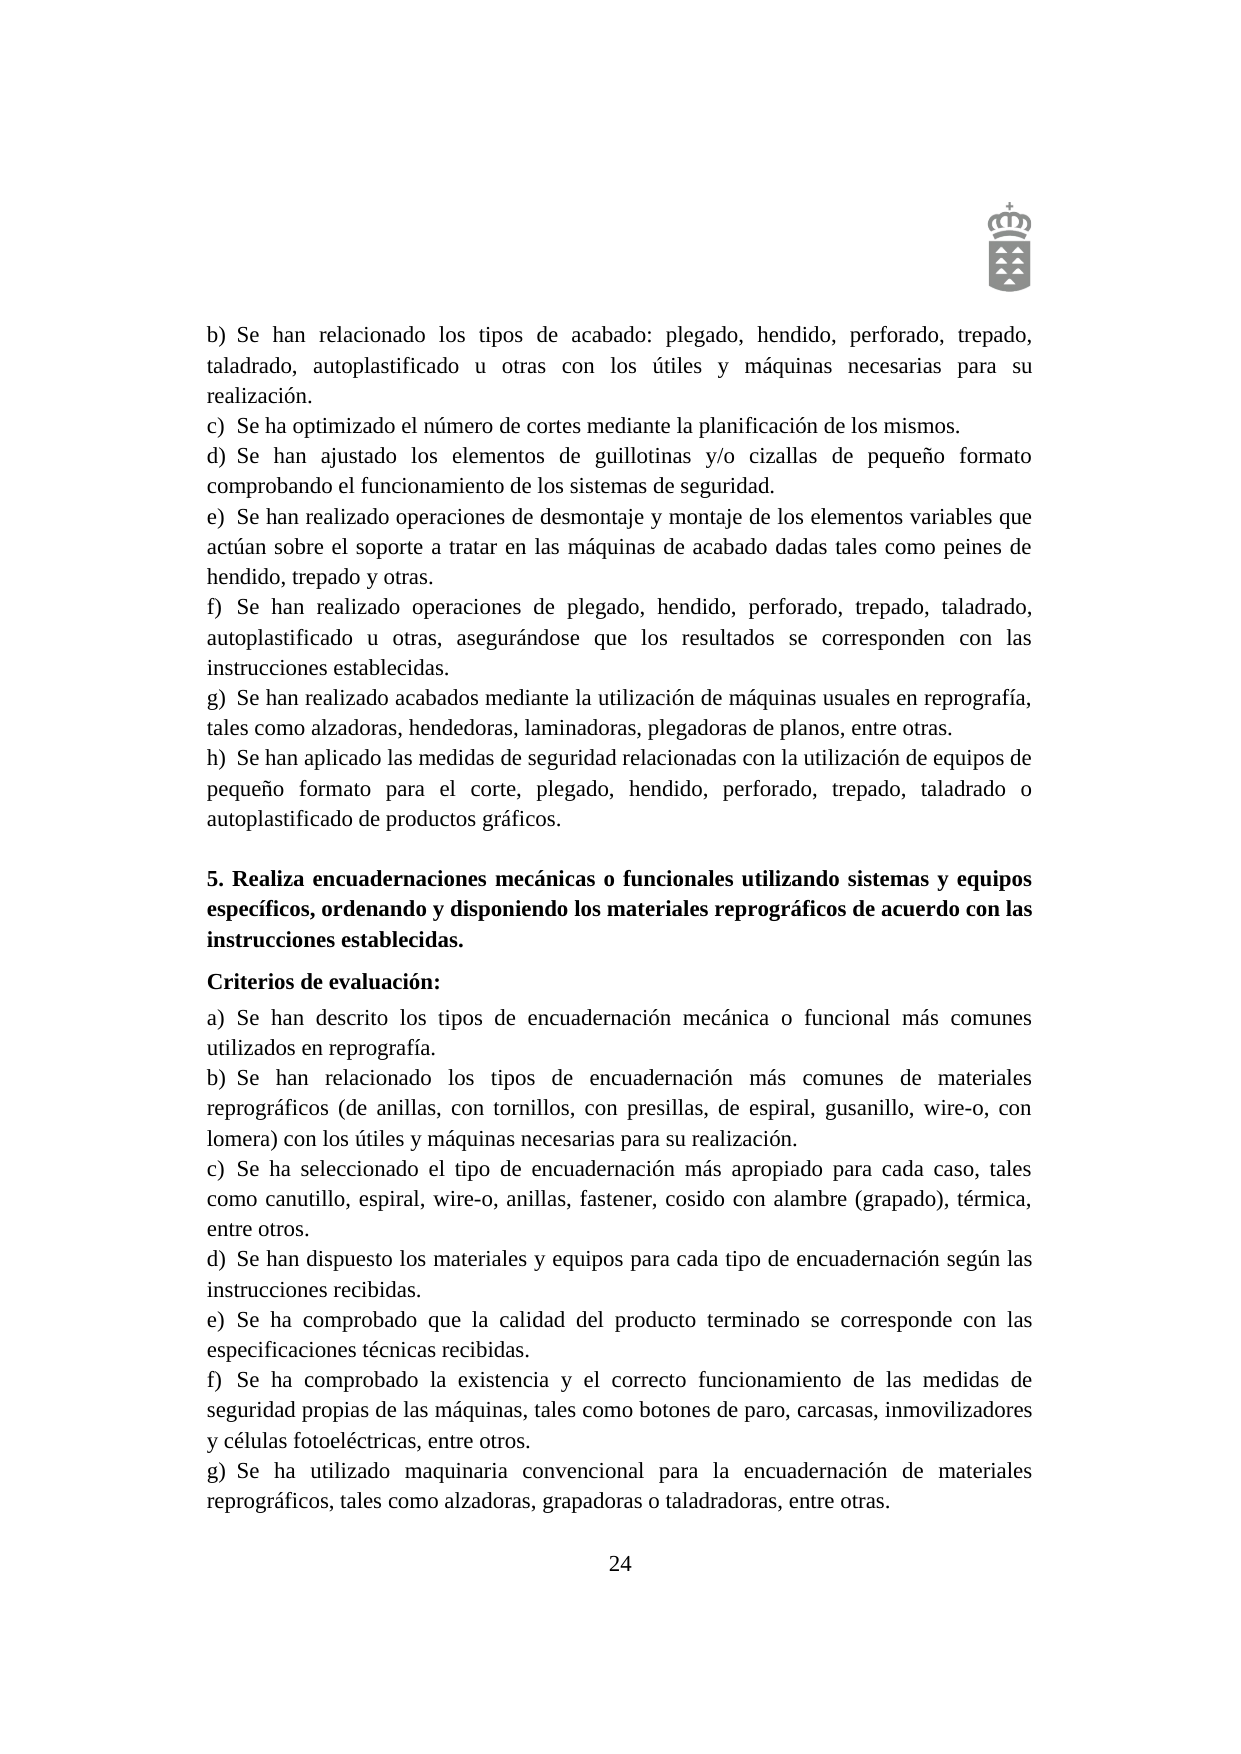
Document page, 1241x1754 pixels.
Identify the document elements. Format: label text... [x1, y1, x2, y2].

text b) Se han relacionado los tipos de encuadernación más comunes de materiales reprográficos (de anillas, con tornillos, con presillas, de espiral, gusanillo, wire-o, con lomera) con los útiles y máquinas necesarias para su realización. [207, 1064, 1033, 1151]
text b) Se han relacionado los tipos de acabado: plegado, hendido, perforado, trepado, taladrado, autoplastificado u otras con los útiles y máquinas necesarias para su realización. [207, 322, 1033, 408]
text Criterios de evaluación: [207, 968, 1033, 994]
text d) Se han ajustado los elementos de guillotinas y/o cizallas de pequeño formato comprobando el funcionamiento de los sistemas de seguridad. [207, 442, 1033, 499]
text c) Se ha optimizado el número de cortes mediante la planificación de los mismos. [207, 412, 1033, 438]
text e) Se ha comprobado que la calidad del producto terminado se corresponde con las especificaciones técnicas recibidas. [207, 1306, 1033, 1362]
text a) Se han descrito los tipos de encuadernación mecánica o funcional más comunes utilizados en reprografía. [207, 1004, 1033, 1060]
text c) Se ha seleccionado el tipo de encuadernación más apropiado para cada caso, tales como canutillo, espiral, wire-o, anillas, fastener, cosido con alambre (grapado), térmica, entre otros. [207, 1155, 1033, 1242]
text 5. Realiza encuadernaciones mecánicas o funcionales utilizando sistemas y equipos específicos, ordenando y disponiendo los materiales reprográficos de acuerdo con las instrucciones establecidas. [207, 865, 1033, 952]
text g) Se ha utilizado maquinaria convencional para la encuadernación de materiales reprográficos, tales como alzadoras, grapadoras o taladradoras, entre otras. [207, 1457, 1033, 1513]
picture [987, 202, 1032, 292]
text h) Se han aplicado las medidas de seguridad relacionadas con la utilización de equipos de pequeño formato para el corte, plegado, hendido, perforado, trepado, taladrado o autoplastificado de productos gráficos. [207, 744, 1033, 831]
text d) Se han dispuesto los materiales y equipos para cada tipo de encuadernación según las instrucciones recibidas. [207, 1246, 1033, 1302]
text e) Se han realizado operaciones de desmontaje y montaje de los elementos variables que actúan sobre el soporte a tratar en las máquinas de acabado dadas tales como peines de hendido, trepado y otras. [207, 503, 1033, 589]
text f) Se han realizado operaciones de plegado, hendido, perforado, trepado, taladrado, autoplastificado u otras, asegurándose que los resultados se corresponden con las instrucciones establecidas. [207, 593, 1033, 680]
text g) Se han realizado acabados mediante la utilización de máquinas usuales en reprografía, tales como alzadoras, hendedoras, laminadoras, plegadoras de planos, entre otras. [207, 684, 1033, 741]
text f) Se ha comprobado la existencia y el correcto funcionamiento de las medidas de seguridad propias de las máquinas, tales como botones de paro, carcasas, inmovilizadores y células fotoeléctricas, entre otros. [207, 1366, 1033, 1453]
